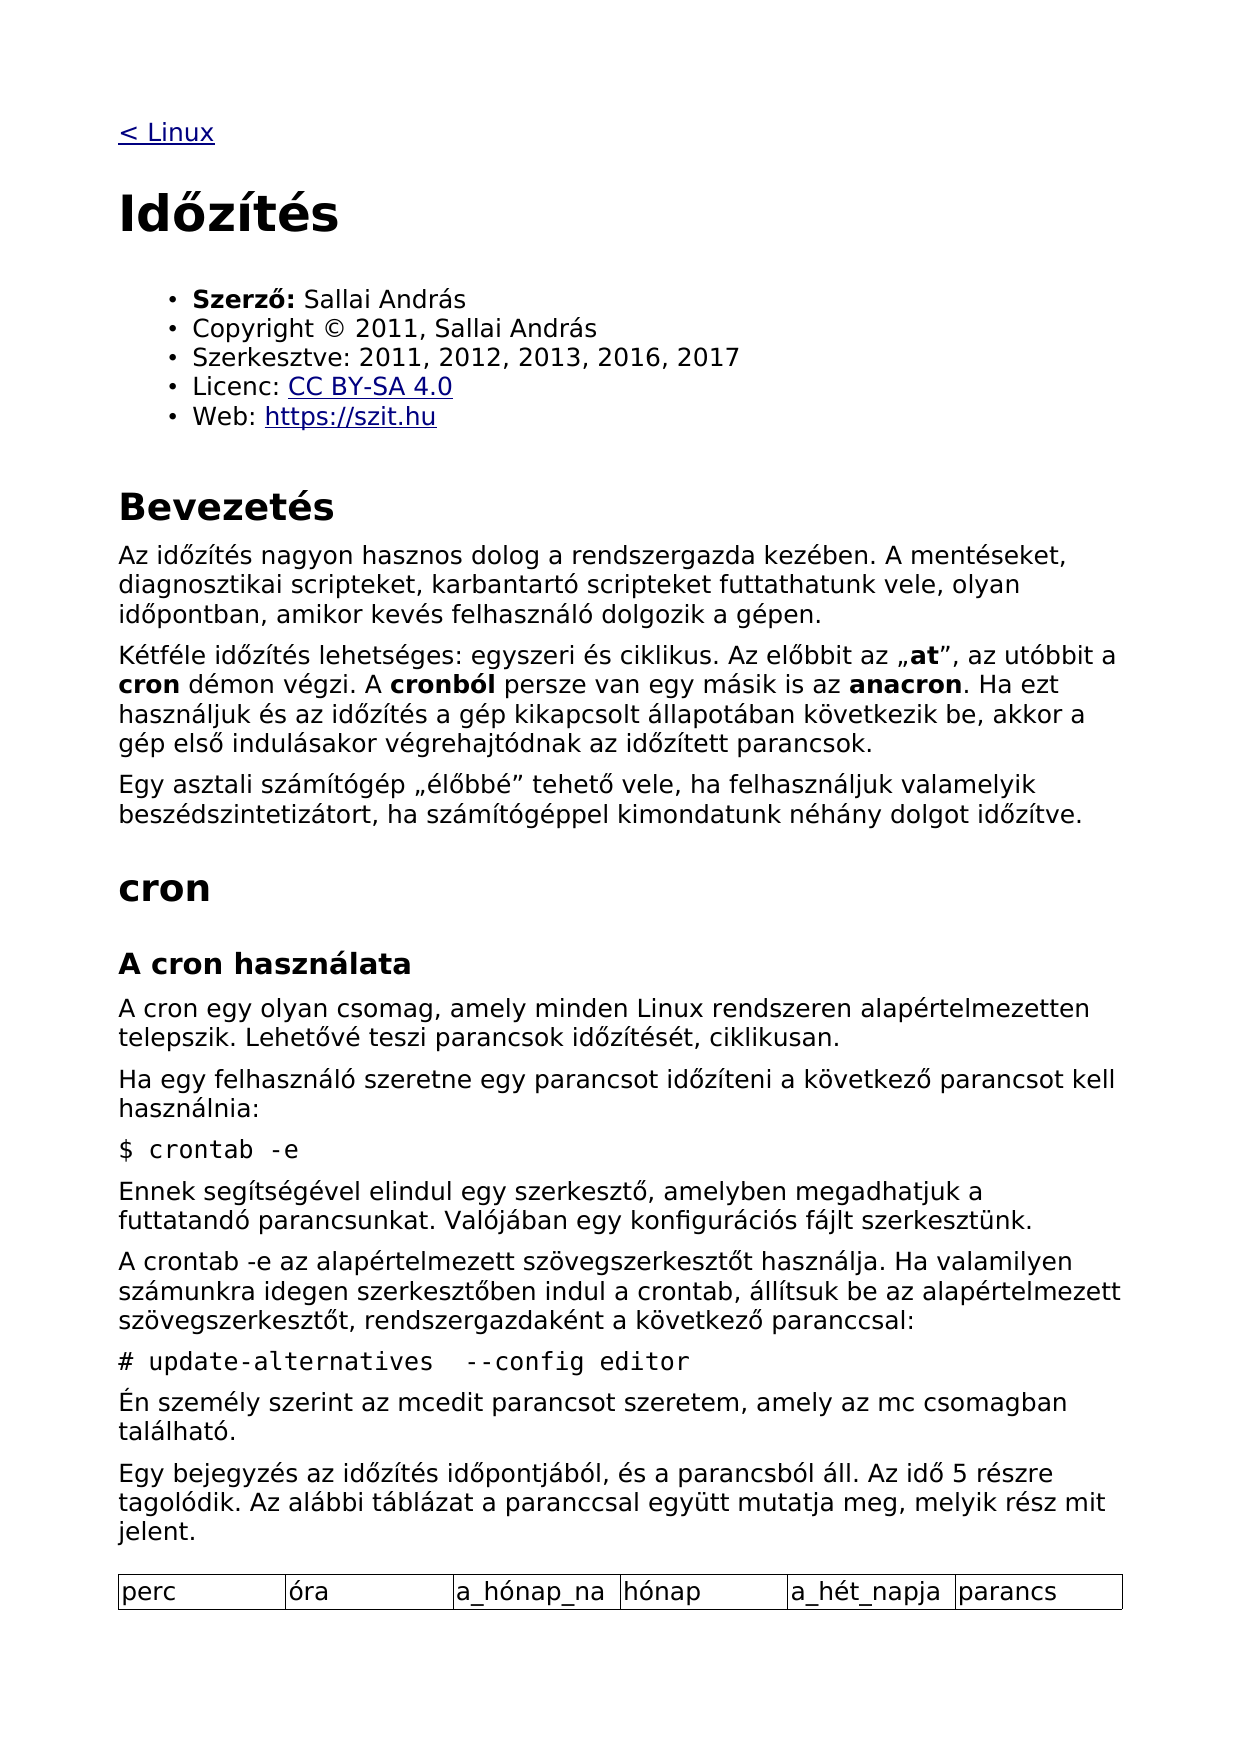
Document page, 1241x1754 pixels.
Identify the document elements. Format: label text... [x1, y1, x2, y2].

table_header parancs [956, 1575, 1122, 1609]
list Szerző: Sallai András [177, 285, 1122, 314]
table_header a_hónap_na [454, 1575, 620, 1609]
text Én személy szerint az mcedit parancsot szeretem, amely az mc csomagban található. [118, 1388, 1122, 1447]
text Ha egy felhasználó szeretne egy parancsot időzíteni a következő parancsot kell használnia: [118, 1065, 1122, 1123]
text A crontab -e az alapértelmezett szövegszerkesztőt használja. Ha valamilyen számunkra idegen szerkesztőben indul a crontab, állítsuk be az alapértelmezett szövegszerkesztőt, rendszergazdaként a következő paranccsal: [118, 1247, 1122, 1335]
table_header perc [119, 1575, 285, 1609]
table_header a_hét_napja [788, 1575, 955, 1609]
table_header hónap [621, 1575, 787, 1609]
list Szerkesztve: 2011, 2012, 2013, 2016, 2017 [177, 343, 1122, 372]
text Az időzítés nagyon hasznos dolog a rendszergazda kezében. A mentéseket, diagnosztikai scripteket, karbantartó scripteket futtathatunk vele, olyan időpontban, amikor kevés felhasználó dolgozik a gépen. [118, 541, 1122, 629]
list Web: https://szit.hu [177, 402, 1122, 431]
subtitle cron [118, 866, 1122, 910]
subtitle Bevezetés [118, 485, 1122, 529]
subtitle A cron használata [118, 948, 1122, 982]
text Egy bejegyzés az időzítés időpontjából, és a parancsból áll. Az idő 5 részre tagolódik. Az alábbi táblázat a paranccsal együtt mutatja meg, melyik rész mit jelent. [118, 1459, 1122, 1547]
text Egy asztali számítógép „élőbbé” tehető vele, ha felhasználjuk valamelyik beszédszintetizátort, ha számítógéppel kimondatunk néhány dolgot időzítve. [118, 771, 1122, 829]
list Copyright © 2011, Sallai András [177, 314, 1122, 343]
text Ennek segítségével elindul egy szerkesztő, amelyben megadhatjuk a futtatandó parancsunkat. Valójában egy konfigurációs fájlt szerkesztünk. [118, 1177, 1122, 1235]
text # update-alternatives --config editor [118, 1347, 1122, 1377]
text $ crontab -e [118, 1136, 1122, 1165]
text A cron egy olyan csomag, amely minden Linux rendszeren alapértelmezetten telepszik. Lehetővé teszi parancsok időzítését, ciklikusan. [118, 994, 1122, 1052]
table_header óra [286, 1575, 453, 1609]
list Licenc: CC BY-SA 4.0 [177, 372, 1122, 402]
text < Linux [118, 118, 1122, 147]
text Kétféle időzítés lehetséges: egyszeri és ciklikus. Az előbbit az „at”, az utóbbit a cron démon végzi. A cronból persze van egy másik is az anacron. Ha ezt használjuk és az időzítés a gép kikapcsolt állapotában következik be, akkor a gép első indulásakor végrehajtódnak az időzített parancsok. [118, 641, 1122, 758]
subtitle Időzítés [118, 185, 1122, 243]
